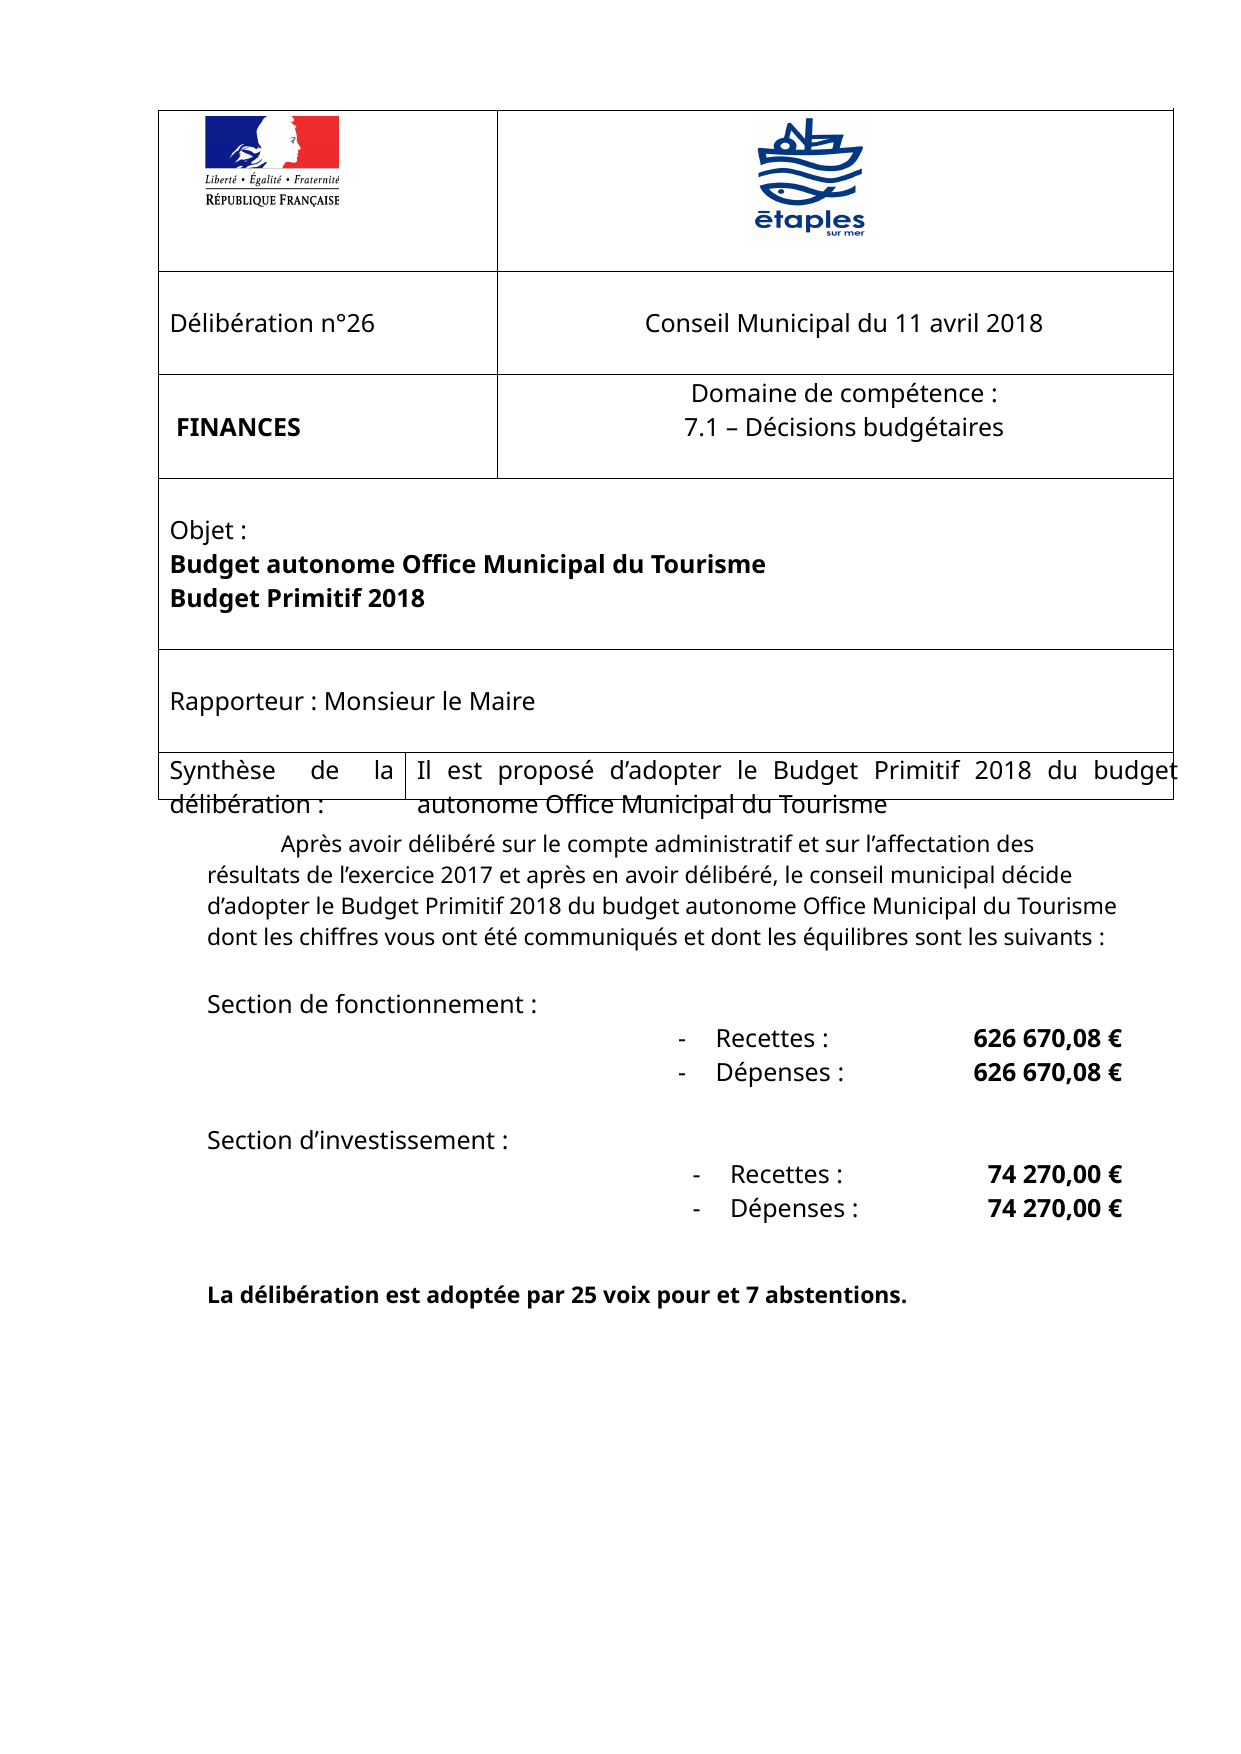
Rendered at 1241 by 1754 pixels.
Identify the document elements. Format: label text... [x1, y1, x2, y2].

text Après avoir délibéré sur le compte administratif et sur l’affectation des résultats de l’exercice 2017 et après en avoir délibéré, le conseil municipal décide d’adopter le Budget Primitif 2018 du budget autonome Office Municipal du Tourisme dont les chiffres vous ont été communiqués et dont les équilibres sont les suivants : [207, 827, 1122, 952]
table_cell Objet : Budget autonome Office Municipal du Tourisme Budget Primitif 2018 [159, 479, 1173, 649]
picture [205, 116, 339, 207]
table_cell Délibération n°26 [159, 272, 497, 374]
list Dépenses : 626 670,08 € [281, 1055, 1122, 1089]
table_header [159, 111, 497, 271]
list Recettes : 74 270,00 € [281, 1157, 1122, 1191]
table_header [498, 115, 1173, 271]
table_cell Il est proposé d’adopter le Budget Primitif 2018 du budget autonome Office Municipal du Tourisme [406, 753, 1173, 799]
table_cell Synthèse de la délibération : [159, 753, 405, 799]
table_cell Rapporteur : Monsieur le Maire [159, 650, 1173, 752]
list Recettes : 626 670,08 € [281, 1021, 1122, 1055]
text Section de fonctionnement : [177, 987, 1122, 1021]
text Section d’investissement : [207, 1123, 1122, 1157]
text La délibération est adoptée par 25 voix pour et 7 abstentions. [207, 1279, 1122, 1311]
list Dépenses : 74 270,00 € [281, 1191, 1122, 1225]
table_cell FINANCES [159, 375, 497, 477]
table_cell Conseil Municipal du 11 avril 2018 [498, 272, 1173, 374]
picture [751, 114, 871, 240]
table_cell Domaine de compétence : 7.1 – Décisions budgétaires [498, 375, 1173, 477]
